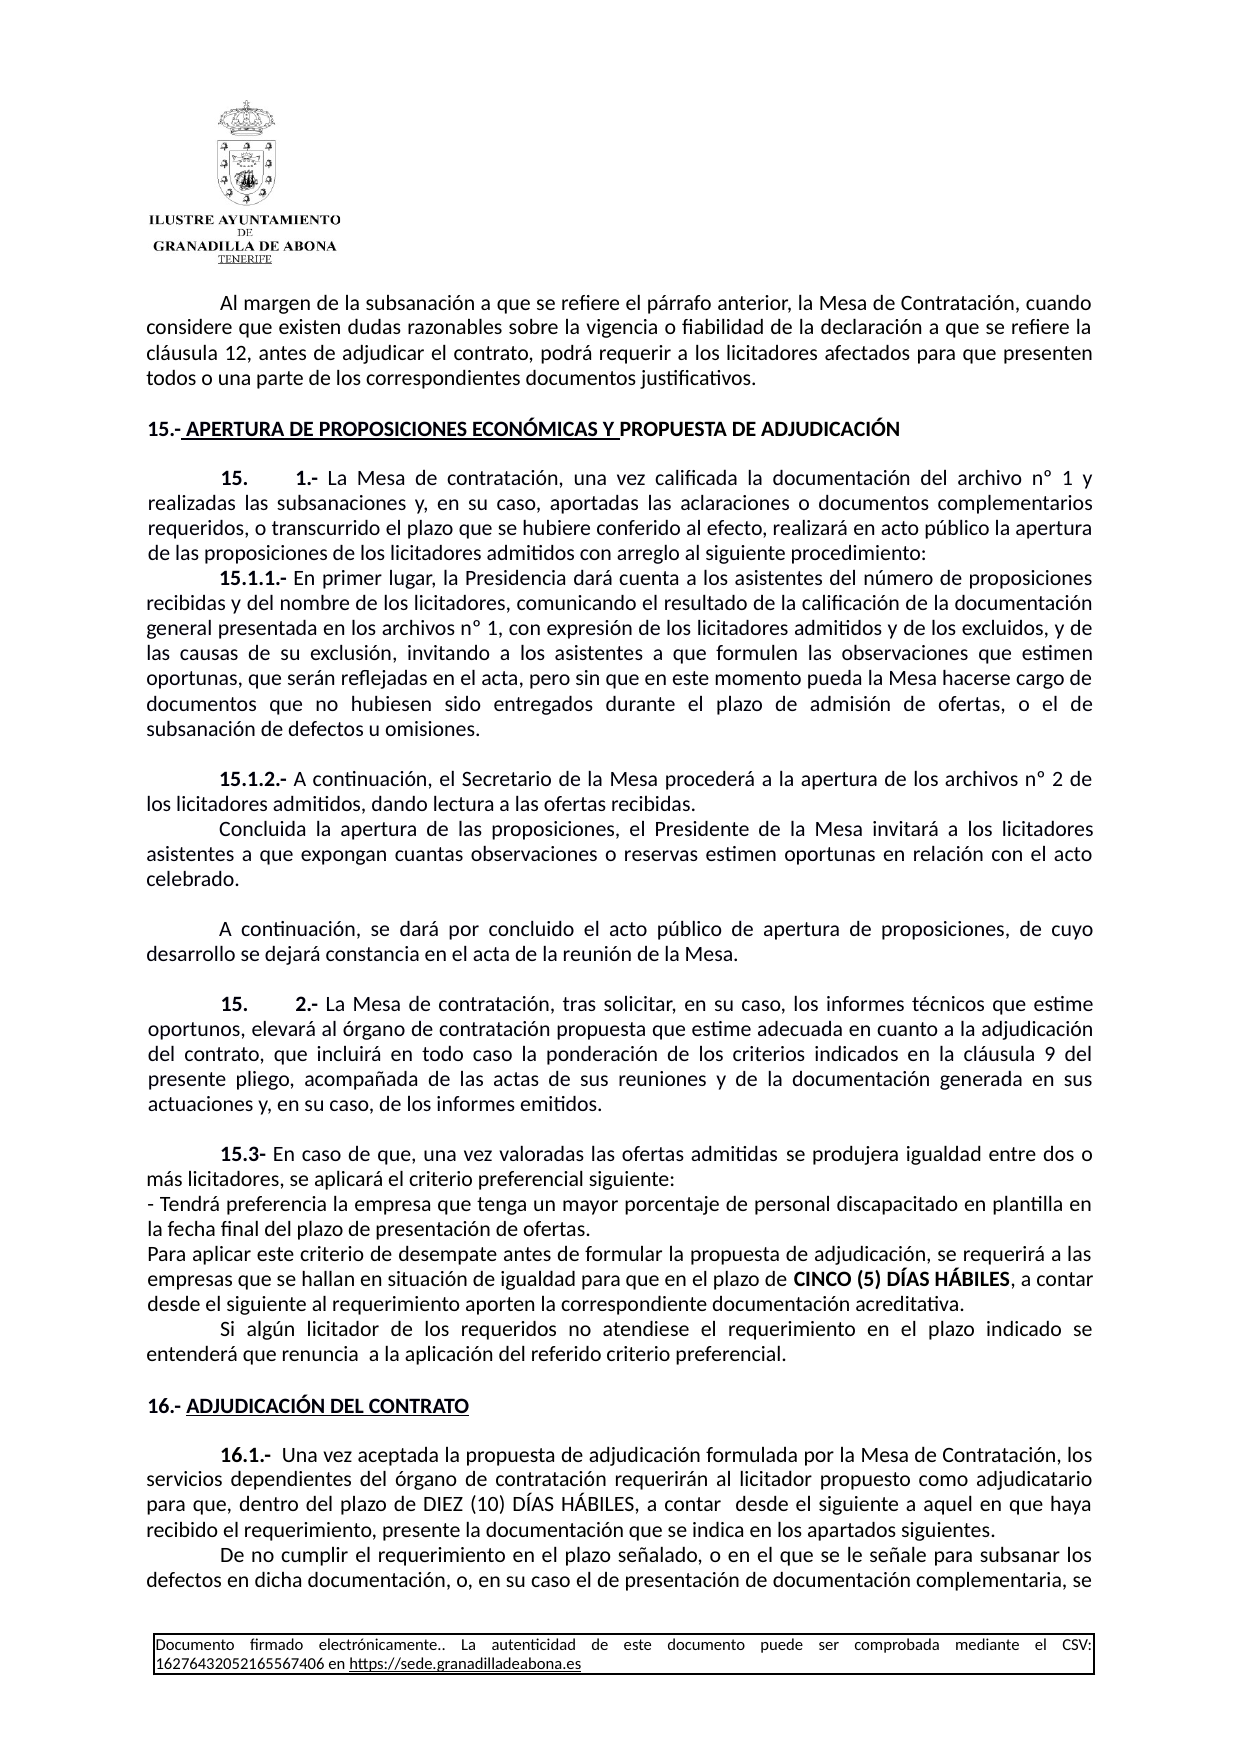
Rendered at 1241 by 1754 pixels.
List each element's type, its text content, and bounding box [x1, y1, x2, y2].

text 15.1.1.- En primer lugar, la Presidencia dará cuenta a los asistentes del número de proposiciones recibidas y del nombre de los licitadores, comunicando el resultado de la calificación de la documentación general presentada en los archivos nº 1, con expresión de los licitadores admitidos y de los excluidos, y de las causas de su exclusión, invitando a los asistentes a que formulen las observaciones que estimen oportunas, que serán reflejadas en el acta, pero sin que en este momento pueda la Mesa hacerse cargo de documentos que no hubiesen sido entregados durante el plazo de admisión de ofertas, o el de subsanación de defectos u omisiones. [146, 566, 1094, 741]
text Para aplicar este criterio de desempate antes de formular la propuesta de adjudicación, se requerirá a las empresas que se hallan en situación de igualdad para que en el plazo de CINCO (5) DÍAS HÁBILES, a contar desde el siguiente al requerimiento aporten la correspondiente documentación acreditativa. [147, 1242, 1093, 1317]
list 2.- La Mesa de contratación, tras solicitar, en su caso, los informes técnicos que estime oportunos, elevará al órgano de contratación propuesta que estime adecuada en cuanto a la adjudicación del contrato, que incluirá en todo caso la ponderación de los criterios indicados en la cláusula 9 del presente pliego, acompañada de las actas de sus reuniones y de la documentación generada en sus actuaciones y, en su caso, de los informes emitidos. [148, 991, 1094, 1117]
text Si algún licitador de los requeridos no atendiese el requerimiento en el plazo indicado se entenderá que renuncia a la aplicación del referido criterio preferencial. [146, 1317, 1093, 1367]
text - Tendrá preferencia la empresa que tenga un mayor porcentaje de personal discapacitado en plantilla en la fecha final del plazo de presentación de ofertas. [147, 1192, 1093, 1242]
text A continuación, se dará por concluido el acto público de apertura de proposiciones, de cuyo desarrollo se dejará constancia en el acta de la reunión de la Mesa. [146, 916, 1094, 966]
list 1.- La Mesa de contratación, una vez calificada la documentación del archivo nº 1 y realizadas las subsanaciones y, en su caso, aportadas las aclaraciones o documentos complementarios requeridos, o transcurrido el plazo que se hubiere conferido al efecto, realizará en acto público la apertura de las proposiciones de los licitadores admitidos con arreglo al siguiente procedimiento: [148, 466, 1094, 566]
text 15.1.2.- A continuación, el Secretario de la Mesa procederá a la apertura de los archivos nº 2 de los licitadores admitidos, dando lectura a las ofertas recibidas. [146, 766, 1094, 816]
text 16.1.- Una vez aceptada la propuesta de adjudicación formulada por la Mesa de Contratación, los servicios dependientes del órgano de contratación requerirán al licitador propuesto como adjudicatario para que, dentro del plazo de DIEZ (10) DÍAS HÁBILES, a contar desde el siguiente a aquel en que haya recibido el requerimiento, presente la documentación que se indica en los apartados siguientes. [146, 1442, 1093, 1542]
text Concluida la apertura de las proposiciones, el Presidente de la Mesa invitará a los licitadores asistentes a que expongan cuantas observaciones o reservas estimen oportunas en relación con el acto celebrado. [146, 816, 1094, 892]
subtitle 15.- APERTURA DE PROPOSICIONES ECONÓMICAS Y PROPUESTA DE ADJUDICACIÓN [147, 415, 1095, 442]
text Al margen de la subsanación a que se refiere el párrafo anterior, la Mesa de Contratación, cuando considere que existen dudas razonables sobre la vigencia o fiabilidad de la declaración a que se refiere la cláusula 12, antes de adjudicar el contrato, podrá requerir a los licitadores afectados para que presenten todos o una parte de los correspondientes documentos justificativos. [146, 290, 1093, 390]
text 15.3- En caso de que, una vez valoradas las ofertas admitidas se produjera igualdad entre dos o más licitadores, se aplicará el criterio preferencial siguiente: [146, 1141, 1093, 1192]
text De no cumplir el requerimiento en el plazo señalado, o en el que se le señale para subsanar los defectos en dicha documentación, o, en su caso el de presentación de documentación complementaria, se [146, 1542, 1093, 1592]
subtitle 16.- ADJUDICACIÓN DEL CONTRATO [147, 1392, 1095, 1418]
